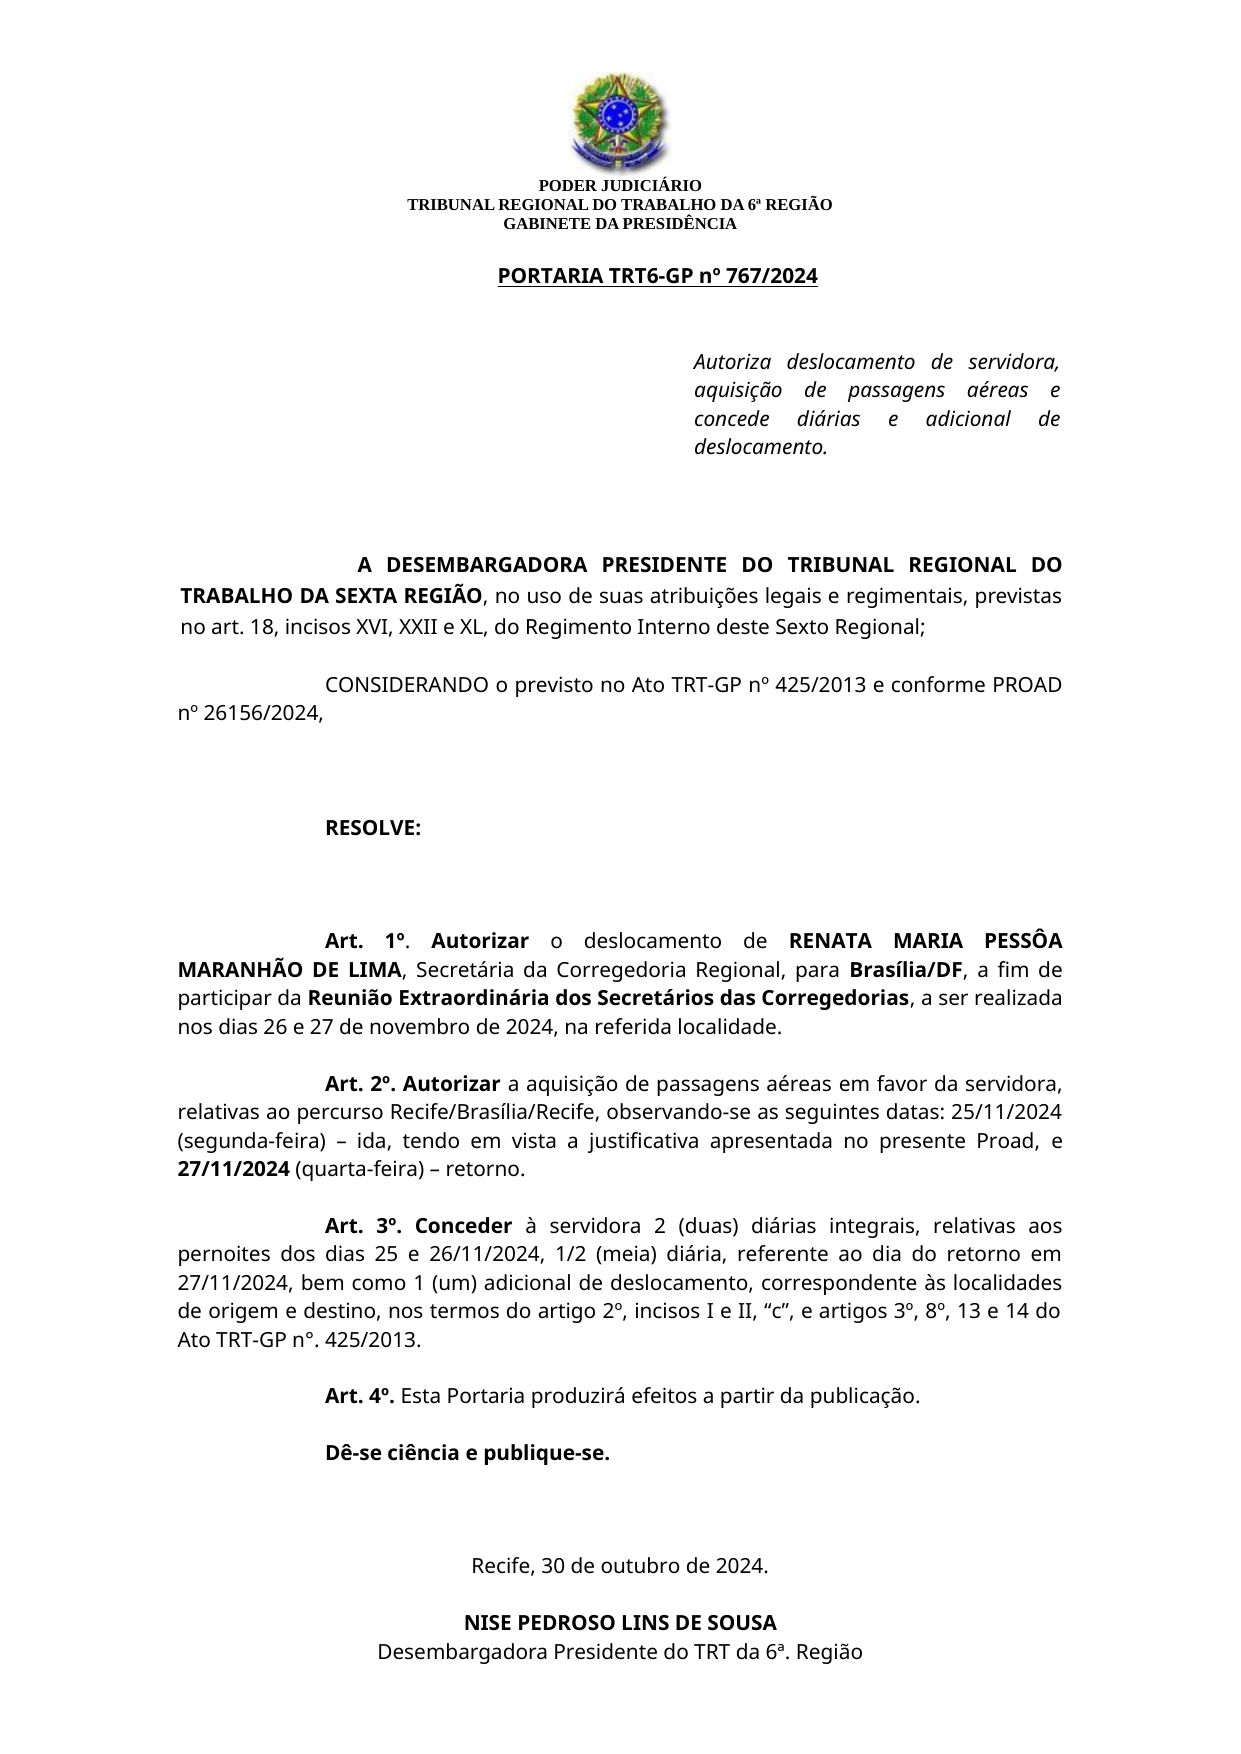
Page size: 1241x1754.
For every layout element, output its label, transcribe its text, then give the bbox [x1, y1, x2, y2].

text PORTARIA TRT6-GP nº 767/2024 [177, 262, 1063, 290]
text Dê-se ciência e publique-se. [177, 1438, 1063, 1467]
text Art. 3º. Conceder à servidora 2 (duas) diárias integrais, relativas aos pernoites dos dias 25 e 26/11/2024, 1/2 (meia) diária, referente ao dia do retorno em 27/11/2024, bem como 1 (um) adicional de deslocamento, correspondente às localidades de origem e destino, nos termos do artigo 2º, incisos I e II, “c”, e artigos 3º, 8º, 13 e 14 do Ato TRT-GP n°. 425/2013. [177, 1211, 1063, 1353]
text Recife, 30 de outubro de 2024. [177, 1551, 1063, 1579]
text Art. 4º. Esta Portaria produzirá efeitos a partir da publicação. [177, 1382, 1063, 1410]
text NISE PEDROSO LINS DE SOUSA Desembargadora Presidente do TRT da 6ª. Região [177, 1608, 1063, 1665]
text Art. 1º. Autorizar o deslocamento de RENATA MARIA PESSÔA MARANHÃO DE LIMA, Secretária da Corregedoria Regional, para Brasília/DF, a fim de participar da Reunião Extraordinária dos Secretários das Corregedorias, a ser realizada nos dias 26 e 27 de novembro de 2024, na referida localidade. [177, 927, 1063, 1040]
text Autoriza deslocamento de servidora, aquisição de passagens aéreas e concede diárias e adicional de deslocamento. [694, 347, 1063, 461]
picture [568, 72, 672, 176]
text RESOLVE: [177, 813, 1063, 841]
text CONSIDERANDO o previsto no Ato TRT-GP nº 425/2013 e conforme PROAD nº 26156/2024, [177, 670, 1063, 727]
text A DESEMBARGADORA PRESIDENTE DO TRIBUNAL REGIONAL DO TRABALHO DA SEXTA REGIÃO, no uso de suas atribuições legais e regimentais, previstas no art. 18, incisos XVI, XXII e XL, do Regimento Interno deste Sexto Regional; [180, 547, 1063, 641]
text Art. 2º. Autorizar a aquisição de passagens aéreas em favor da servidora, relativas ao percurso Recife/Brasília/Recife, observando-se as seguintes datas: 25/11/2024 (segunda-feira) – ida, tendo em vista a justificativa apresentada no presente Proad, e 27/11/2024 (quarta-feira) – retorno. [177, 1069, 1063, 1183]
